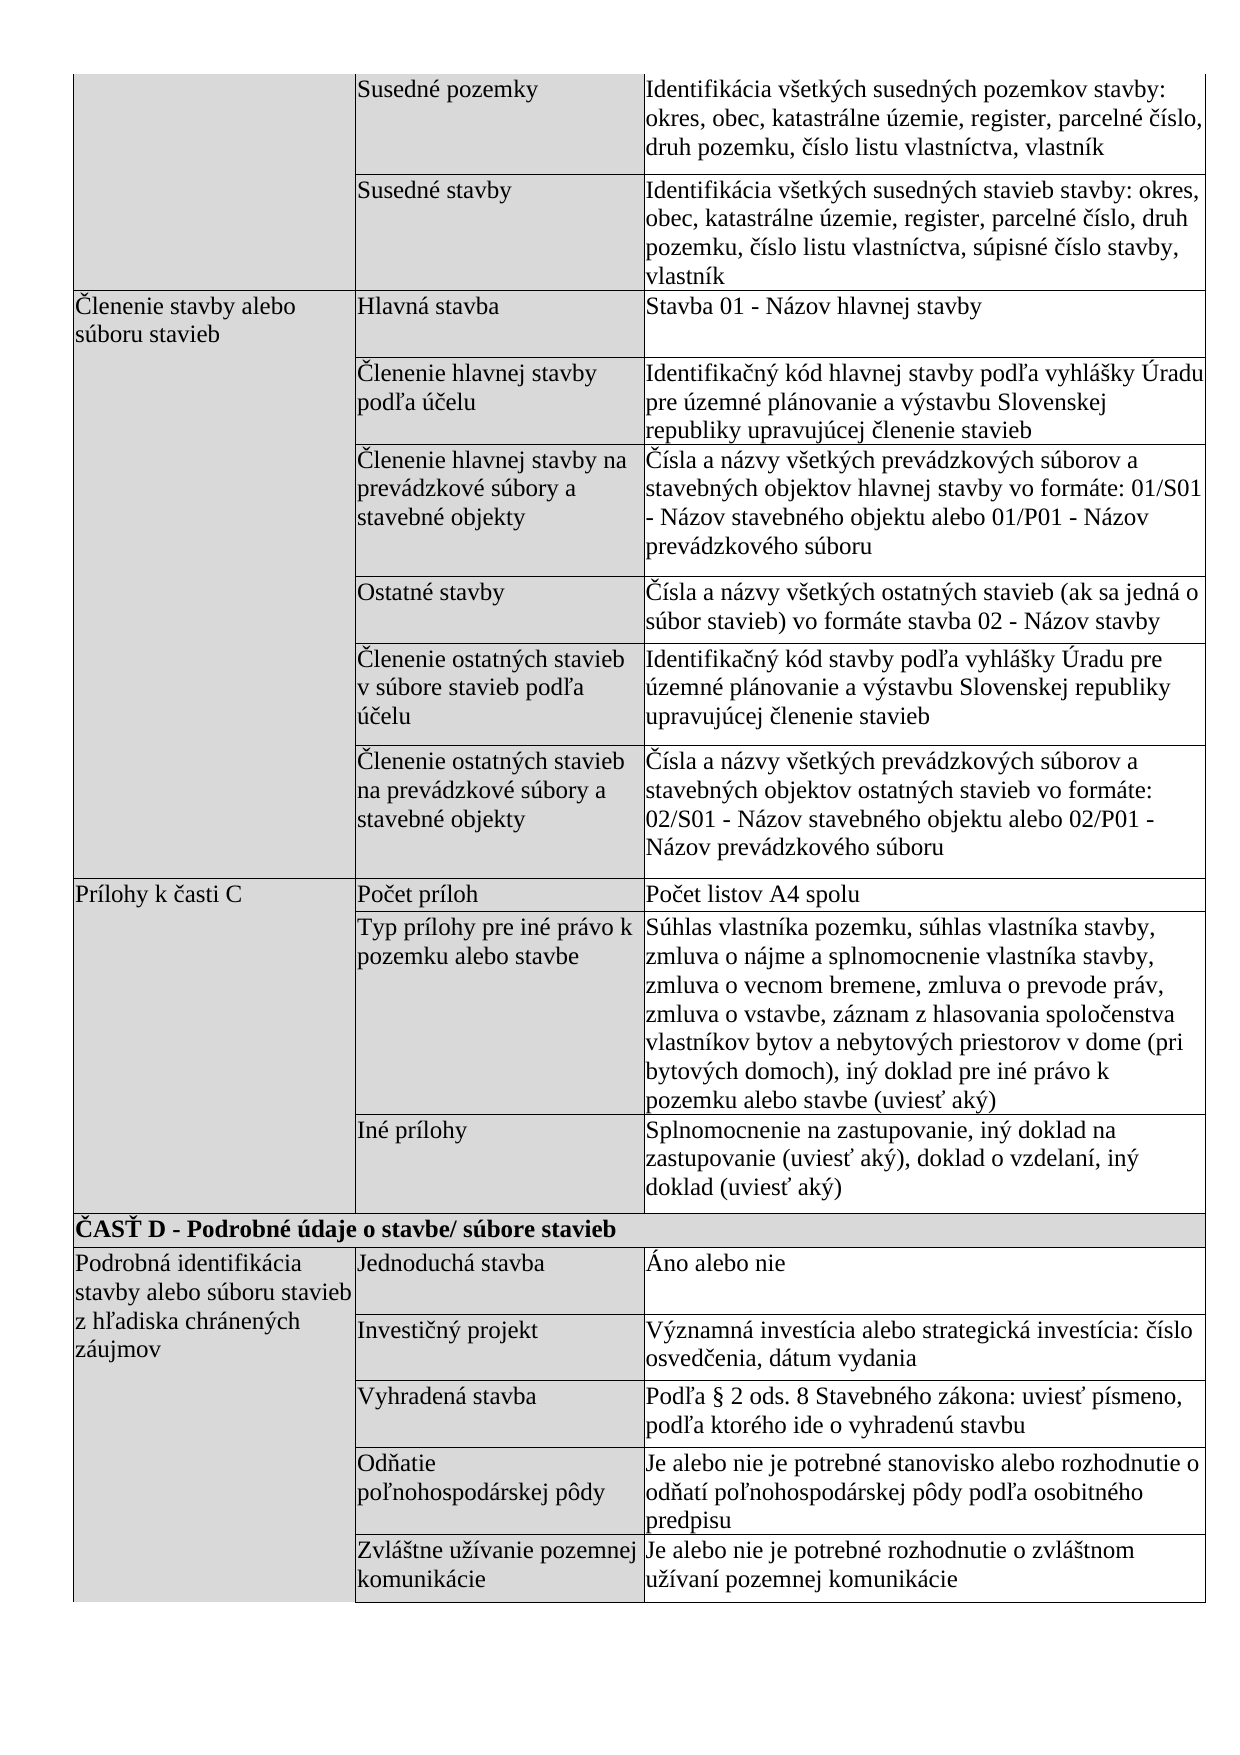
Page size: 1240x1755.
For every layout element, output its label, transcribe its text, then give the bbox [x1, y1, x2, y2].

table_cell Podľa § 2 ods. 8 Stavebného zákona: uviesť písmeno, podľa ktorého ide o vyhradenú stavbu [645, 1381, 1205, 1447]
table_cell Je alebo nie je potrebné rozhodnutie o zvláštnom užívaní pozemnej komunikácie [645, 1535, 1205, 1602]
table_cell Splnomocnenie na zastupovanie, iný doklad na zastupovanie (uviesť aký), doklad o vzdelaní, iný doklad (uviesť aký) [645, 1115, 1205, 1213]
table_cell Jednoduchá stavba [356, 1248, 644, 1314]
table_cell Členenie hlavnej stavby podľa účelu [356, 358, 644, 444]
table_cell Áno alebo nie [645, 1248, 1205, 1314]
table_cell Čísla a názvy všetkých prevádzkových súborov a stavebných objektov hlavnej stavby vo formáte: 01/S01 - Názov stavebného objektu alebo 01/P01 - Názov prevádzkového súboru [645, 445, 1205, 576]
table_cell Investičný projekt [356, 1315, 644, 1380]
table_cell Počet listov A4 spolu [645, 879, 1205, 911]
table_cell Prílohy k časti C [74, 879, 355, 1213]
table_cell Hlavná stavba [356, 291, 644, 357]
table_cell Ostatné stavby [356, 577, 644, 643]
table_cell Susedné stavby [356, 175, 644, 290]
table_cell Súhlas vlastníka pozemku, súhlas vlastníka stavby, zmluva o nájme a splnomocnenie vlastníka stavby, zmluva o vecnom bremene, zmluva o prevode práv, zmluva o vstavbe, záznam z hlasovania spoločenstva vlastníkov bytov a nebytových priestorov v dome (pri bytových domoch), iný doklad pre iné právo k pozemku alebo stavbe (uviesť aký) [645, 912, 1205, 1114]
table_cell Je alebo nie je potrebné stanovisko alebo rozhodnutie o odňatí poľnohospodárskej pôdy podľa osobitného predpisu [645, 1448, 1205, 1534]
table_cell Čísla a názvy všetkých ostatných stavieb (ak sa jedná o súbor stavieb) vo formáte stavba 02 - Názov stavby [645, 577, 1205, 643]
table_cell Typ prílohy pre iné právo k pozemku alebo stavbe [356, 912, 644, 1114]
table_cell Podrobná identifikácia stavby alebo súboru stavieb z hľadiska chránených záujmov [74, 1248, 355, 1602]
table_cell Identifikačný kód stavby podľa vyhlášky Úradu pre územné plánovanie a výstavbu Slovenskej republiky upravujúcej členenie stavieb [645, 644, 1205, 745]
table_cell Členenie ostatných stavieb v súbore stavieb podľa účelu [356, 644, 644, 745]
table_cell Počet príloh [356, 879, 644, 911]
table_cell Odňatie poľnohospodárskej pôdy [356, 1448, 644, 1534]
table_cell Zvláštne užívanie pozemnej komunikácie [356, 1535, 644, 1602]
table_cell Identifikačný kód hlavnej stavby podľa vyhlášky Úradu pre územné plánovanie a výstavbu Slovenskej republiky upravujúcej členenie stavieb [645, 358, 1205, 444]
table_header Susedné pozemky [356, 74, 644, 174]
table_header [74, 74, 355, 290]
table_cell Iné prílohy [356, 1115, 644, 1213]
table_cell Identifikácia všetkých susedných stavieb stavby: okres, obec, katastrálne územie, register, parcelné číslo, druh pozemku, číslo listu vlastníctva, súpisné číslo stavby, vlastník [645, 175, 1205, 290]
table_cell Vyhradená stavba [356, 1381, 644, 1447]
table_cell Stavba 01 - Názov hlavnej stavby [645, 291, 1205, 357]
table_cell Významná investícia alebo strategická investícia: číslo osvedčenia, dátum vydania [645, 1315, 1205, 1380]
table_cell Čísla a názvy všetkých prevádzkových súborov a stavebných objektov ostatných stavieb vo formáte: 02/S01 - Názov stavebného objektu alebo 02/P01 - Názov prevádzkového súboru [645, 746, 1205, 878]
table_header Identifikácia všetkých susedných pozemkov stavby: okres, obec, katastrálne územie, register, parcelné číslo, druh pozemku, číslo listu vlastníctva, vlastník [645, 74, 1205, 174]
table_cell Členenie ostatných stavieb na prevádzkové súbory a stavebné objekty [356, 746, 644, 878]
table_cell Členenie stavby alebo súboru stavieb [74, 291, 355, 878]
table_cell Členenie hlavnej stavby na prevádzkové súbory a stavebné objekty [356, 445, 644, 576]
table_cell ČASŤ D - Podrobné údaje o stavbe/ súbore stavieb [74, 1214, 1205, 1247]
